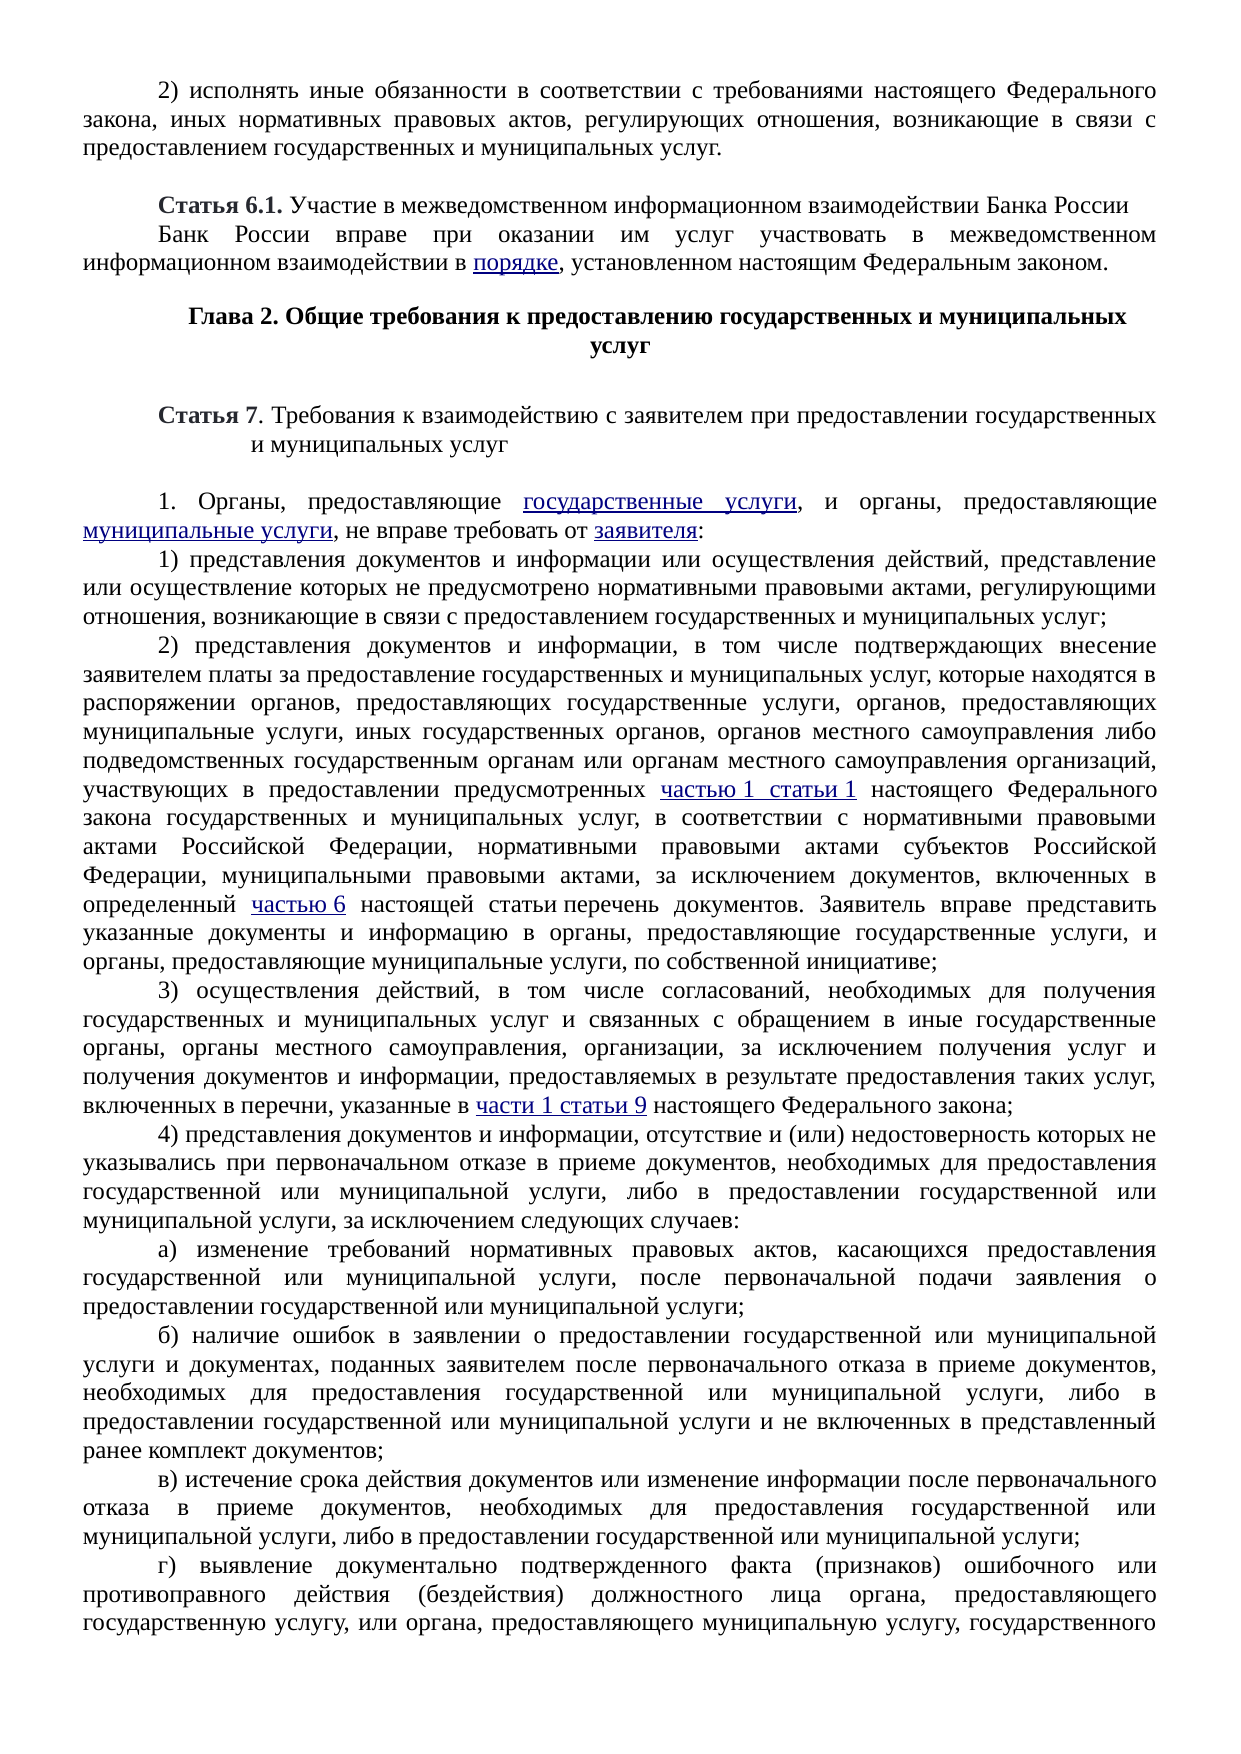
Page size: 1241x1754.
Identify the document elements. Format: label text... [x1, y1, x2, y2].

text 2) исполнять иные обязанности в соответствии с требованиями настоящего Федерального закона, иных нормативных правовых актов, регулирующих отношения, возникающие в связи с предоставлением государственных и муниципальных услуг. [83, 75, 1157, 161]
text а) изменение требований нормативных правовых актов, касающихся предоставления государственной или муниципальной услуги, после первоначальной подачи заявления о предоставлении государственной или муниципальной услуги; [83, 1234, 1157, 1320]
text Статья 7. Требования к взаимодействию с заявителем при предоставлении государственных и муниципальных услуг [158, 400, 1157, 457]
text 2) представления документов и информации, в том числе подтверждающих внесение заявителем платы за предоставление государственных и муниципальных услуг, которые находятся в распоряжении органов, предоставляющих государственные услуги, органов, предоставляющих муниципальные услуги, иных государственных органов, органов местного самоуправления либо подведомственных государственным органам или органам местного самоуправления организаций, участвующих в предоставлении предусмотренных частью 1 статьи 1 настоящего Федерального закона государственных и муниципальных услуг, в соответствии с нормативными правовыми актами Российской Федерации, нормативными правовыми актами субъектов Российской Федерации, муниципальными правовыми актами, за исключением документов, включенных в определенный частью 6 настоящей статьи перечень документов. Заявитель вправе представить указанные документы и информацию в органы, предоставляющие государственные услуги, и органы, предоставляющие муниципальные услуги, по собственной инициативе; [83, 630, 1157, 975]
text б) наличие ошибок в заявлении о предоставлении государственной или муниципальной услуги и документах, поданных заявителем после первоначального отказа в приеме документов, необходимых для предоставления государственной или муниципальной услуги, либо в предоставлении государственной или муниципальной услуги и не включенных в представленный ранее комплект документов; [83, 1320, 1157, 1464]
text в) истечение срока действия документов или изменение информации после первоначального отказа в приеме документов, необходимых для предоставления государственной или муниципальной услуги, либо в предоставлении государственной или муниципальной услуги; [83, 1464, 1157, 1550]
text Банк России вправе при оказании им услуг участвовать в межведомственном информационном взаимодействии в порядке, установленном настоящим Федеральным законом. [83, 219, 1157, 276]
text 1) представления документов и информации или осуществления действий, представление или осуществление которых не предусмотрено нормативными правовыми актами, регулирующими отношения, возникающие в связи с предоставлением государственных и муниципальных услуг; [83, 544, 1157, 630]
text 1. Органы, предоставляющие государственные услуги, и органы, предоставляющие муниципальные услуги, не вправе требовать от заявителя: [83, 486, 1157, 544]
text г) выявление документально подтвержденного факта (признаков) ошибочного или противоправного действия (бездействия) должностного лица органа, предоставляющего государственную услугу, или органа, предоставляющего муниципальную услугу, государственного [83, 1550, 1157, 1636]
text Статья 6.1. Участие в межведомственном информационном взаимодействии Банка России [158, 190, 1157, 219]
subtitle Глава 2. Общие требования к предоставлению государственных и муниципальных услуг [83, 301, 1157, 359]
text 4) представления документов и информации, отсутствие и (или) недостоверность которых не указывались при первоначальном отказе в приеме документов, необходимых для предоставления государственной или муниципальной услуги, либо в предоставлении государственной или муниципальной услуги, за исключением следующих случаев: [83, 1119, 1157, 1234]
text 3) осуществления действий, в том числе согласований, необходимых для получения государственных и муниципальных услуг и связанных с обращением в иные государственные органы, органы местного самоуправления, организации, за исключением получения услуг и получения документов и информации, предоставляемых в результате предоставления таких услуг, включенных в перечни, указанные в части 1 статьи 9 настоящего Федерального закона; [83, 975, 1157, 1119]
